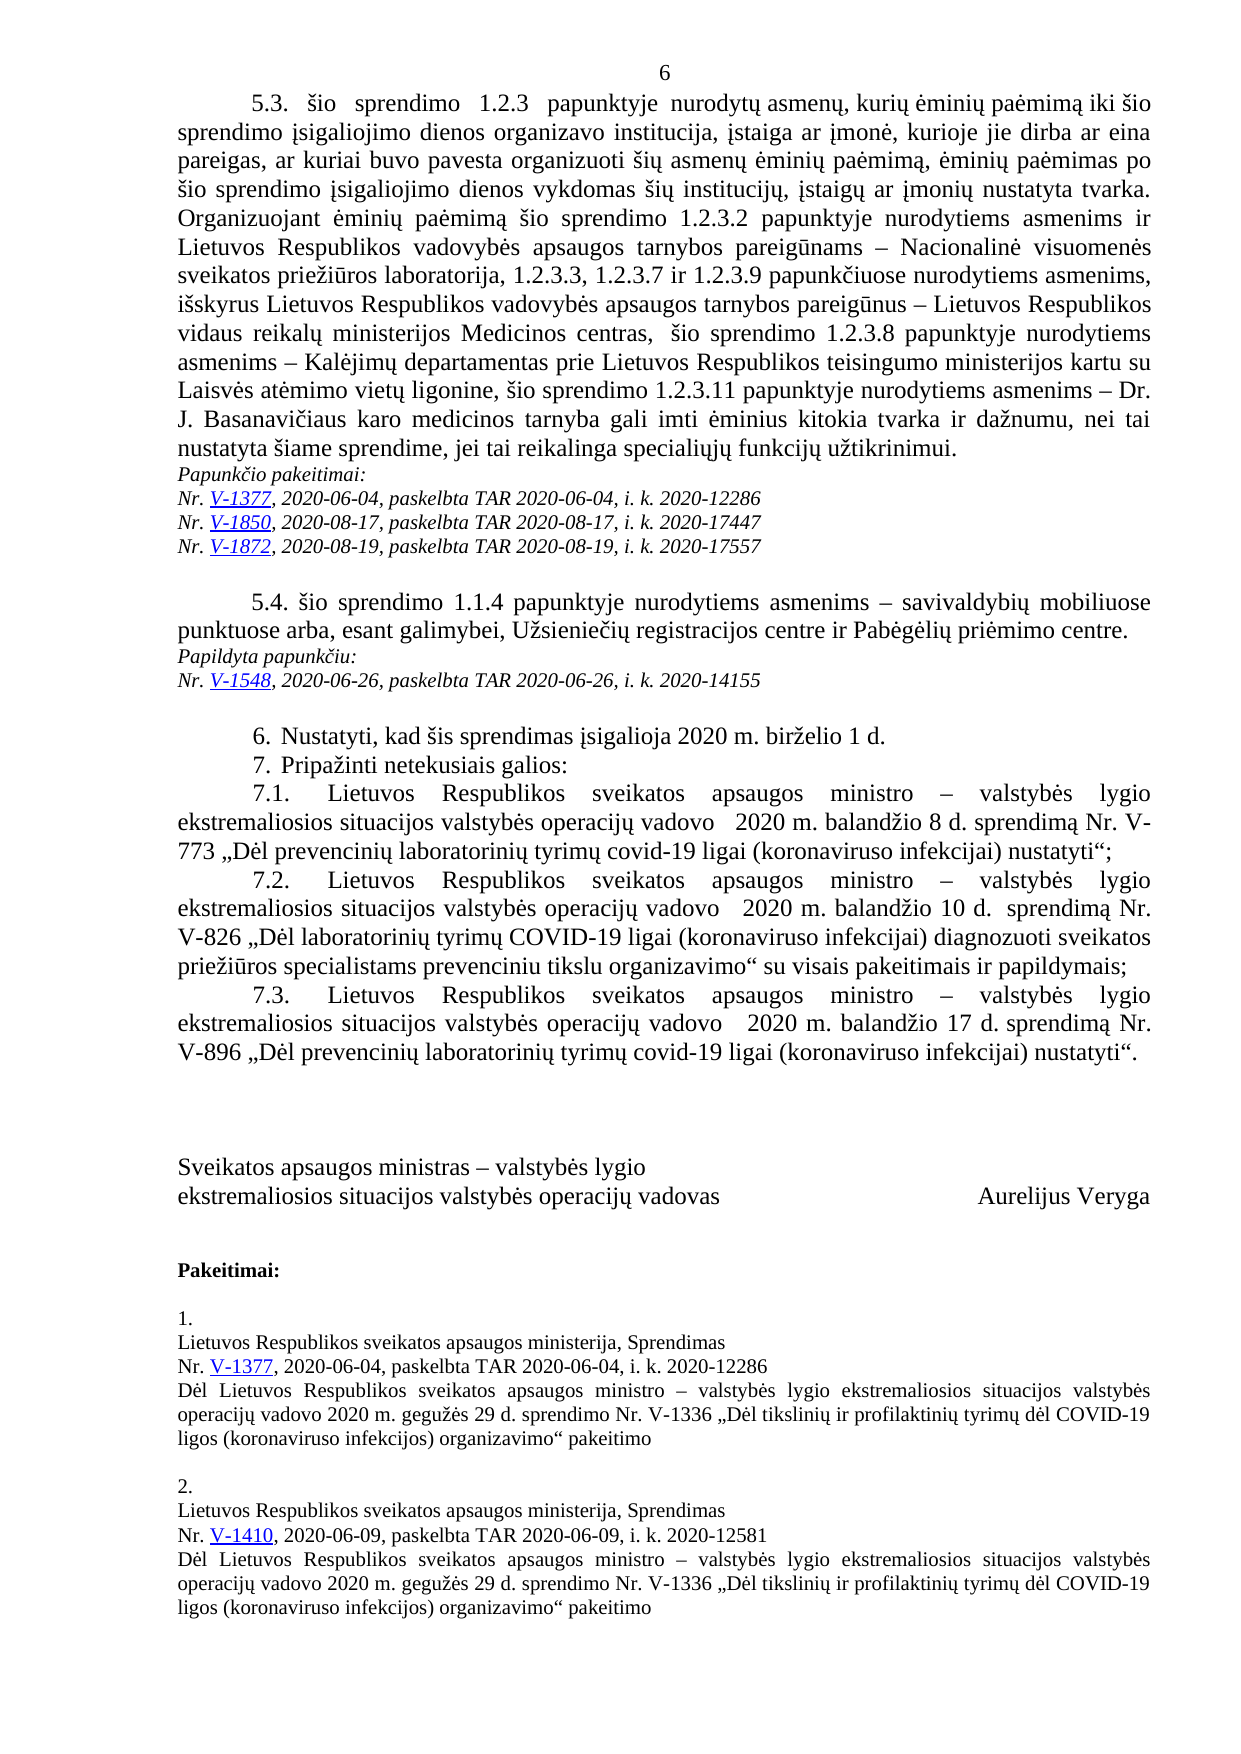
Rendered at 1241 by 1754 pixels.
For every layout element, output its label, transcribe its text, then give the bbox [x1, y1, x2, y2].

text Nr. V-1377, 2020-06-04, paskelbta TAR 2020-06-04, i. k. 2020-12286 [177, 486, 1152, 510]
text 5.4. šio sprendimo 1.1.4 papunktyje nurodytiems asmenims – savivaldybių mobiliuose punktuose arba, esant galimybei, Užsieniečių registracijos centre ir Pabėgėlių priėmimo centre. [177, 587, 1152, 644]
text Pakeitimai: [177, 1258, 1152, 1282]
text 6. Nustatyti, kad šis sprendimas įsigalioja 2020 m. birželio 1 d. [177, 721, 1152, 750]
text Dėl Lietuvos Respublikos sveikatos apsaugos ministro – valstybės lygio ekstremaliosios situacijos valstybės operacijų vadovo 2020 m. gegužės 29 d. sprendimo Nr. V-1336 „Dėl tikslinių ir profilaktinių tyrimų dėl COVID-19 ligos (koronaviruso infekcijos) organizavimo“ pakeitimo [177, 1378, 1152, 1450]
text Lietuvos Respublikos sveikatos apsaugos ministerija, Sprendimas [177, 1498, 1152, 1522]
text ekstremaliosios situacijos valstybės operacijų vadovas Aurelijus Veryga [177, 1181, 1152, 1210]
text 7.2. Lietuvos Respublikos sveikatos apsaugos ministro – valstybės lygio ekstremaliosios situacijos valstybės operacijų vadovo 2020 m. balandžio 10 d. sprendimą Nr. V-826 „Dėl laboratorinių tyrimų COVID-19 ligai (koronaviruso infekcijai) diagnozuoti sveikatos priežiūros specialistams prevenciniu tikslu organizavimo“ su visais pakeitimais ir papildymais; [177, 865, 1152, 980]
text Nr. V-1872, 2020-08-19, paskelbta TAR 2020-08-19, i. k. 2020-17557 [177, 534, 1152, 558]
text Nr. V-1410, 2020-06-09, paskelbta TAR 2020-06-09, i. k. 2020-12581 [177, 1522, 1152, 1547]
text Sveikatos apsaugos ministras – valstybės lygio [177, 1152, 1152, 1181]
text 7.1. Lietuvos Respublikos sveikatos apsaugos ministro – valstybės lygio ekstremaliosios situacijos valstybės operacijų vadovo 2020 m. balandžio 8 d. sprendimą Nr. V-773 „Dėl prevencinių laboratorinių tyrimų covid-19 ligai (koronaviruso infekcijai) nustatyti“; [177, 778, 1152, 865]
text Nr. V-1548, 2020-06-26, paskelbta TAR 2020-06-26, i. k. 2020-14155 [177, 668, 1152, 692]
text 2. [177, 1474, 1152, 1498]
text Lietuvos Respublikos sveikatos apsaugos ministerija, Sprendimas [177, 1330, 1152, 1354]
text 7. Pripažinti netekusiais galios: [177, 750, 1152, 778]
text Nr. V-1850, 2020-08-17, paskelbta TAR 2020-08-17, i. k. 2020-17447 [177, 510, 1152, 534]
text Papunkčio pakeitimai: [177, 462, 1152, 486]
text Dėl Lietuvos Respublikos sveikatos apsaugos ministro – valstybės lygio ekstremaliosios situacijos valstybės operacijų vadovo 2020 m. gegužės 29 d. sprendimo Nr. V-1336 „Dėl tikslinių ir profilaktinių tyrimų dėl COVID-19 ligos (koronaviruso infekcijos) organizavimo“ pakeitimo [177, 1547, 1152, 1619]
text 7.3. Lietuvos Respublikos sveikatos apsaugos ministro – valstybės lygio ekstremaliosios situacijos valstybės operacijų vadovo 2020 m. balandžio 17 d. sprendimą Nr. V-896 „Dėl prevencinių laboratorinių tyrimų covid-19 ligai (koronaviruso infekcijai) nustatyti“. [177, 980, 1152, 1066]
text 1. [177, 1306, 1152, 1330]
text Nr. V-1377, 2020-06-04, paskelbta TAR 2020-06-04, i. k. 2020-12286 [177, 1354, 1152, 1378]
text Papildyta papunkčiu: [177, 644, 1152, 668]
text 5.3. šio sprendimo 1.2.3 papunktyje nurodytų asmenų, kurių ėminių paėmimą iki šio sprendimo įsigaliojimo dienos organizavo institucija, įstaiga ar įmonė, kurioje jie dirba ar eina pareigas, ar kuriai buvo pavesta organizuoti šių asmenų ėminių paėmimą, ėminių paėmimas po šio sprendimo įsigaliojimo dienos vykdomas šių institucijų, įstaigų ar įmonių nustatyta tvarka. Organizuojant ėminių paėmimą šio sprendimo 1.2.3.2 papunktyje nurodytiems asmenims ir Lietuvos Respublikos vadovybės apsaugos tarnybos pareigūnams – Nacionalinė visuomenės sveikatos priežiūros laboratorija, 1.2.3.3, 1.2.3.7 ir 1.2.3.9 papunkčiuose nurodytiems asmenims, išskyrus Lietuvos Respublikos vadovybės apsaugos tarnybos pareigūnus – Lietuvos Respublikos vidaus reikalų ministerijos Medicinos centras, šio sprendimo 1.2.3.8 papunktyje nurodytiems asmenims – Kalėjimų departamentas prie Lietuvos Respublikos teisingumo ministerijos kartu su Laisvės atėmimo vietų ligonine, šio sprendimo 1.2.3.11 papunktyje nurodytiems asmenims – Dr. J. Basanavičiaus karo medicinos tarnyba gali imti ėminius kitokia tvarka ir dažnumu, nei tai nustatyta šiame sprendime, jei tai reikalinga specialiųjų funkcijų užtikrinimui. [177, 88, 1152, 462]
